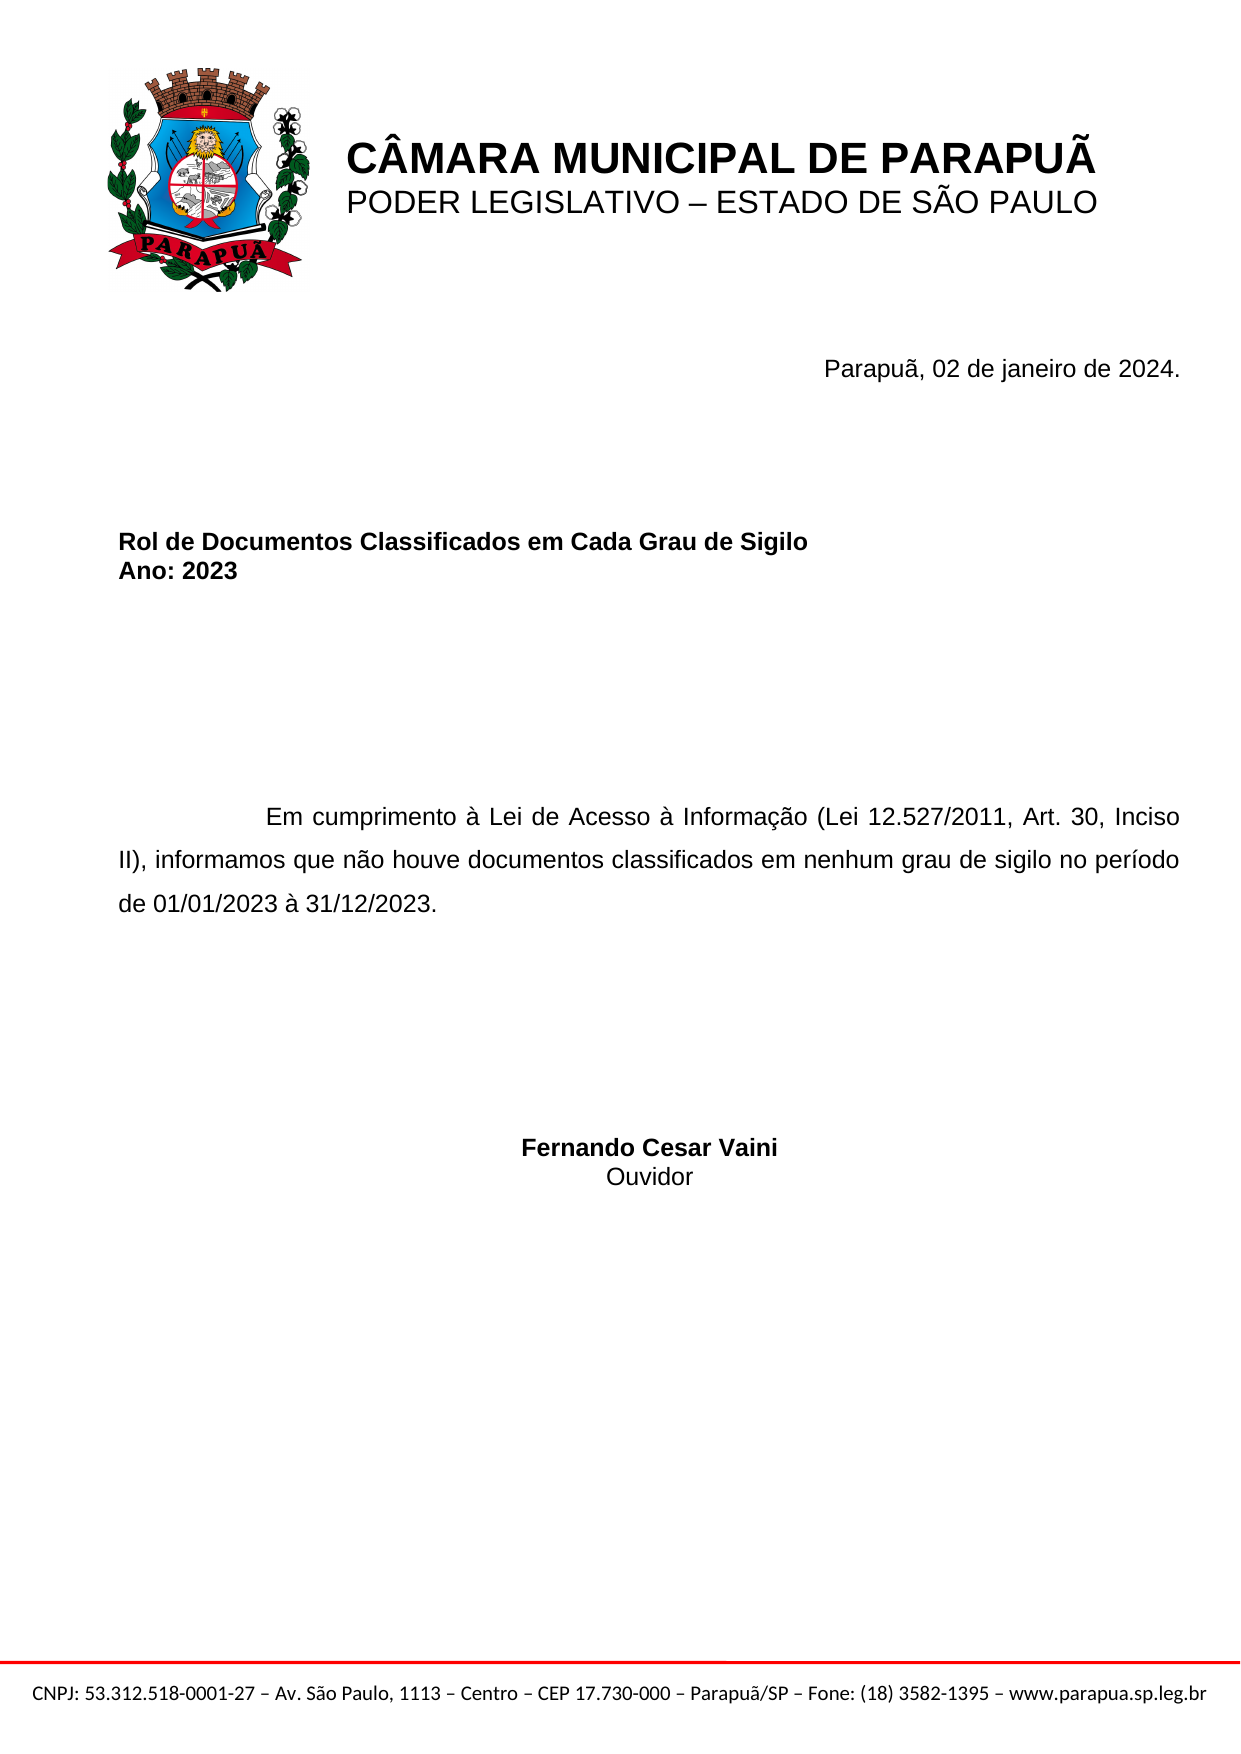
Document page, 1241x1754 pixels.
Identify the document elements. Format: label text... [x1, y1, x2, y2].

text Ouvidor [118, 1162, 1181, 1190]
picture [107, 68, 310, 292]
text Ano: 2023 [118, 556, 1181, 584]
text Fernando Cesar Vaini [118, 1133, 1181, 1162]
text Em cumprimento à Lei de Acesso à Informação (Lei 12.527/2011, Art. 30, Inciso II), informamos que não houve documentos classificados em nenhum grau de sigilo no período de 01/01/2023 à 31/12/2023. [118, 802, 1181, 917]
text Parapuã, 02 de janeiro de 2024. [118, 354, 1181, 383]
text Rol de Documentos Classificados em Cada Grau de Sigilo [118, 527, 1181, 556]
